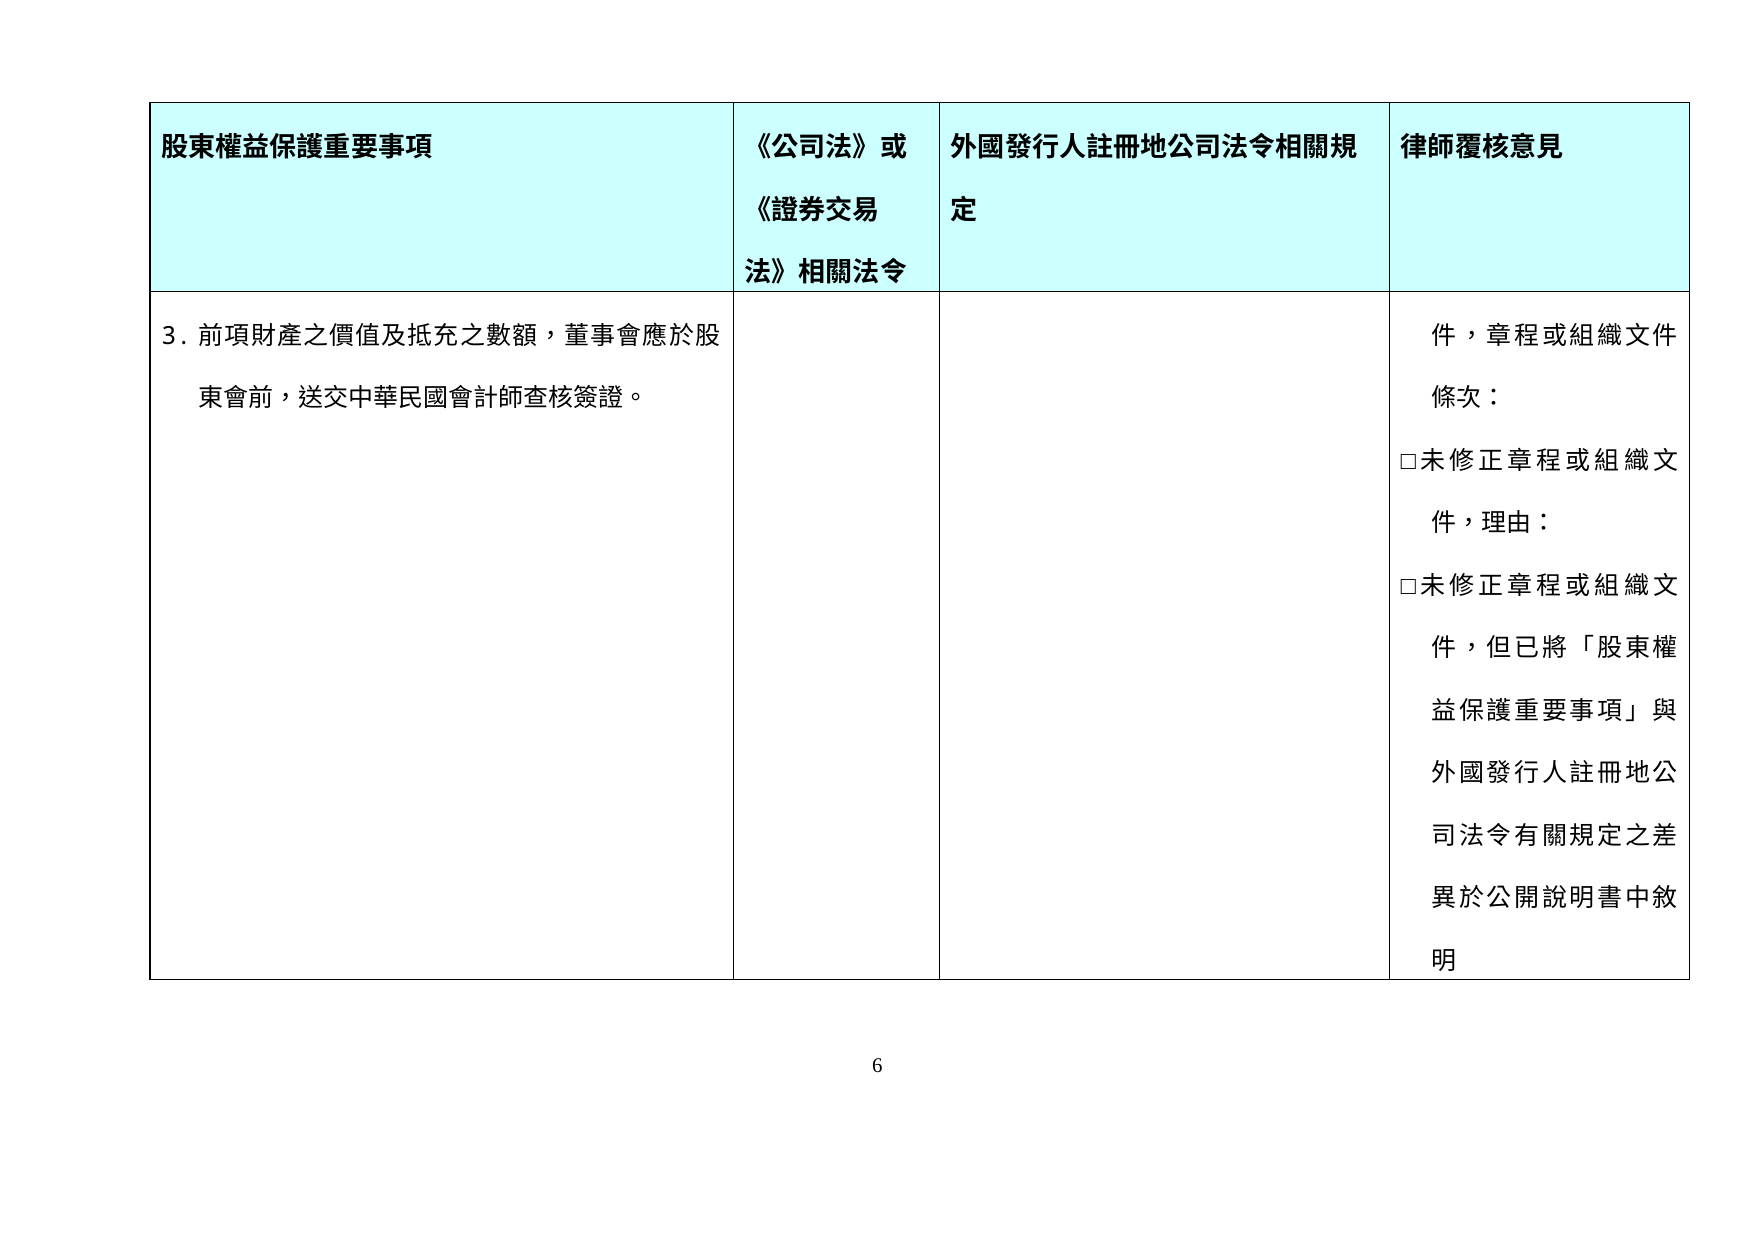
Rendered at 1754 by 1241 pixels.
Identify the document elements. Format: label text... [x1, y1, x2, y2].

table_cell 件，章程或組織文件條次： □未修正章程或組織文件，理由： □未修正章程或組織文件，但已將「股東權益保護重要事項」與外國發行人註冊地公司法令有關規定之差異於公開說明書中敘明 [1390, 292, 1689, 979]
table_cell 公司非依股東會決議減少資本，不得銷除其股份;減少資本，應依股東所持股份比例減少之。 公司減少資本，得以現金以外財產退還股款;其退還之財產及抵充之數額，應經股東會決議，並經該收受財產股東之同意。 前項財產之價值及抵充之數額，董事會應於股東會前，送交中華民國會計師查核簽證。 [151, 292, 733, 979]
table_header 《公司法》或《證券交易法》相關法令 [734, 103, 939, 291]
table_cell [940, 292, 1389, 979]
table_header 股東權益保護重要事項 [151, 103, 733, 291]
table_header 外國發行人註冊地公司法令相關規定 [940, 103, 1389, 291]
table_cell [734, 292, 939, 979]
table_header 律師覆核意見 [1390, 103, 1689, 291]
